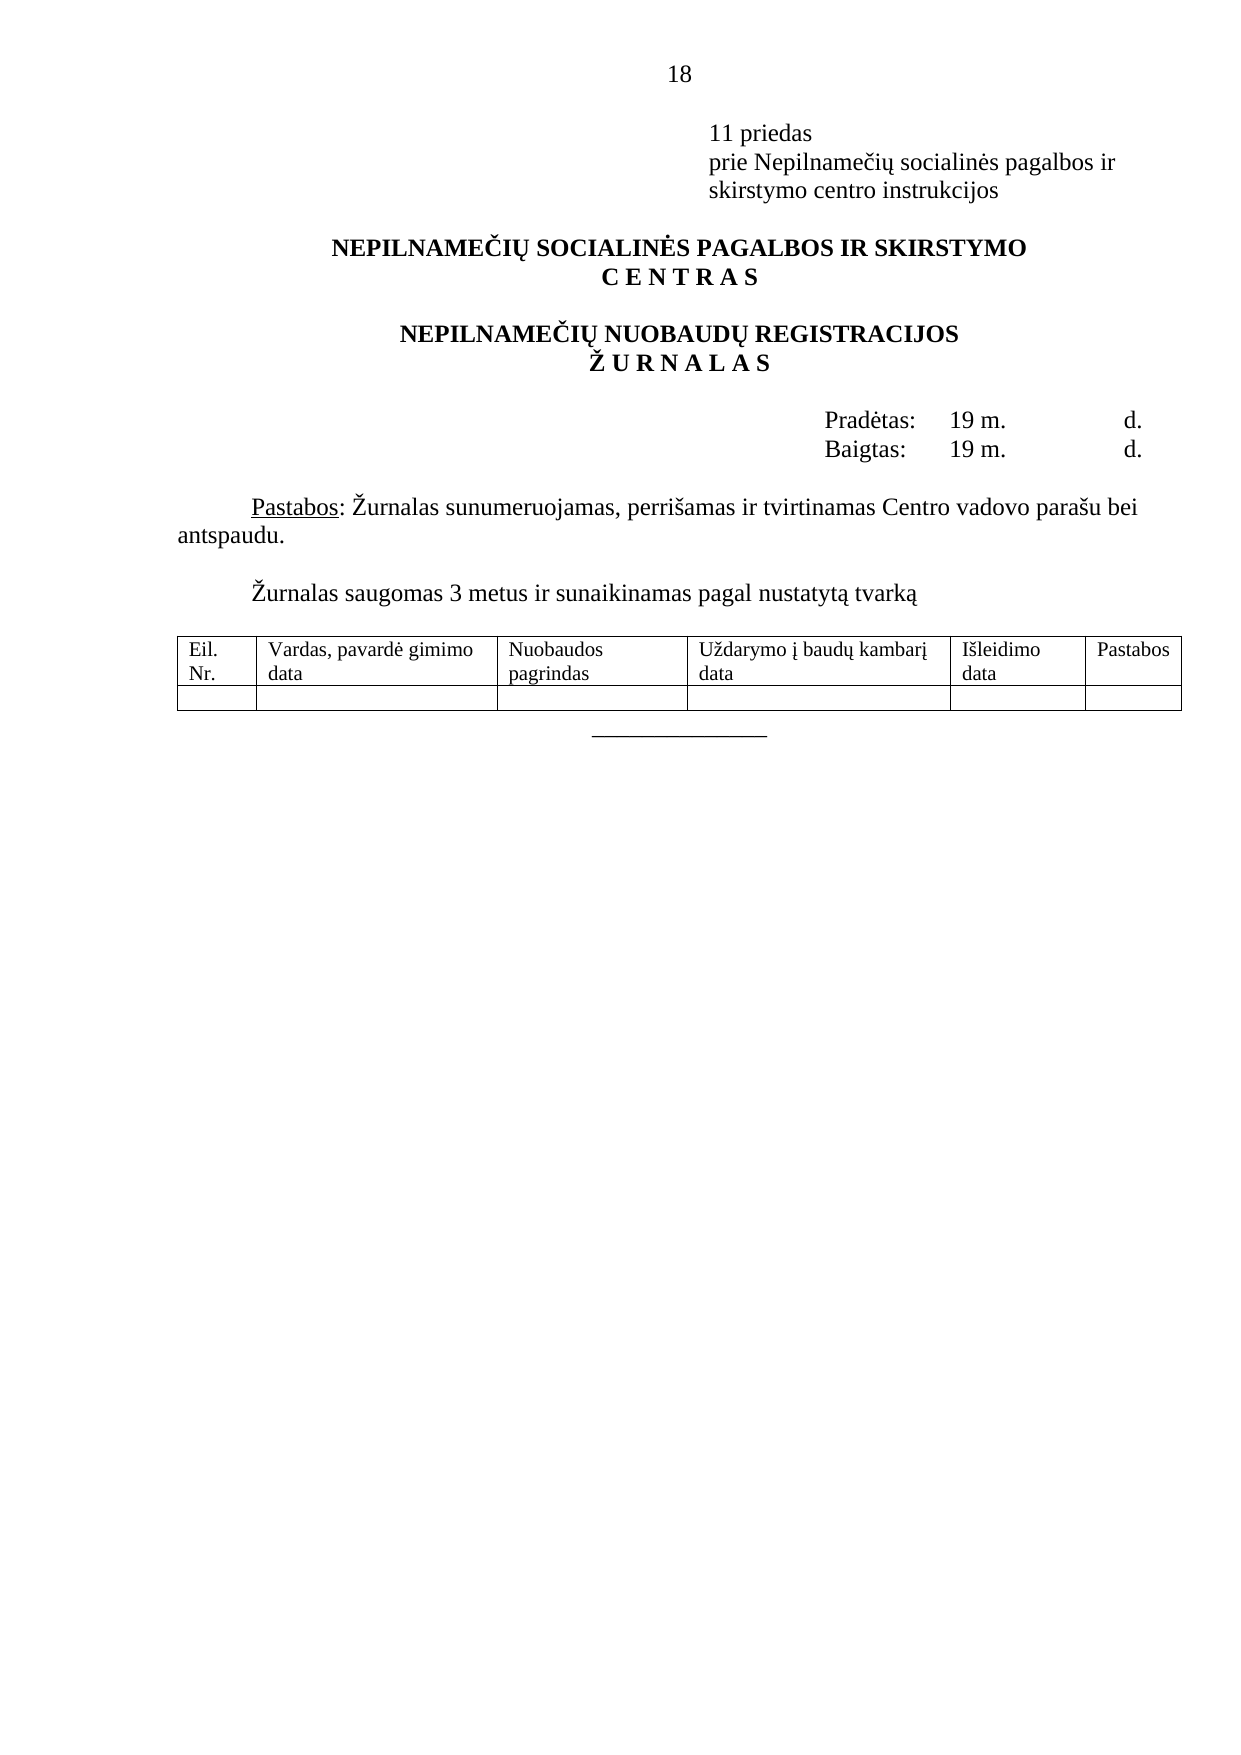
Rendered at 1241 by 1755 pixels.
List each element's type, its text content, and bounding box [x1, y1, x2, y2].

text Pradėtas: 19 m. d. [177, 406, 1182, 434]
text 11 priedas [177, 118, 1182, 147]
table_header Uždarymo į baudų kambarį data [688, 637, 950, 685]
text ______________ [177, 711, 1182, 740]
table_header Išleidimo data [951, 637, 1085, 685]
table_cell [688, 686, 950, 710]
text prie Nepilnamečių socialinės pagalbos ir [177, 147, 1182, 176]
text Nepilnamečių nuobaudų registracijos [177, 319, 1182, 348]
table_header Vardas, pavardė gimimo data [257, 637, 497, 685]
table_cell [257, 686, 497, 710]
table_cell [951, 686, 1085, 710]
text Žurnalas saugomas 3 metus ir sunaikinamas pagal nustatytą tvarką [177, 578, 1182, 607]
text skirstymo centro instrukcijos [177, 176, 1182, 204]
text centras [177, 262, 1182, 291]
table_cell [178, 686, 256, 710]
text Nepilnamečių socialinės pagalbos ir skirstymo [177, 233, 1182, 262]
table_header Eil. Nr. [178, 637, 256, 685]
text ŽURNALAS [177, 348, 1182, 377]
table_header Pastabos [1086, 637, 1181, 685]
table_cell [498, 686, 687, 710]
text Pastabos: Žurnalas sunumeruojamas, perrišamas ir tvirtinamas Centro vadovo parašu bei antspaudu. [177, 492, 1182, 549]
table_header Nuobaudos pagrindas [498, 637, 687, 685]
table_cell [1086, 686, 1181, 710]
text Baigtas: 19 m. d. [177, 434, 1182, 463]
